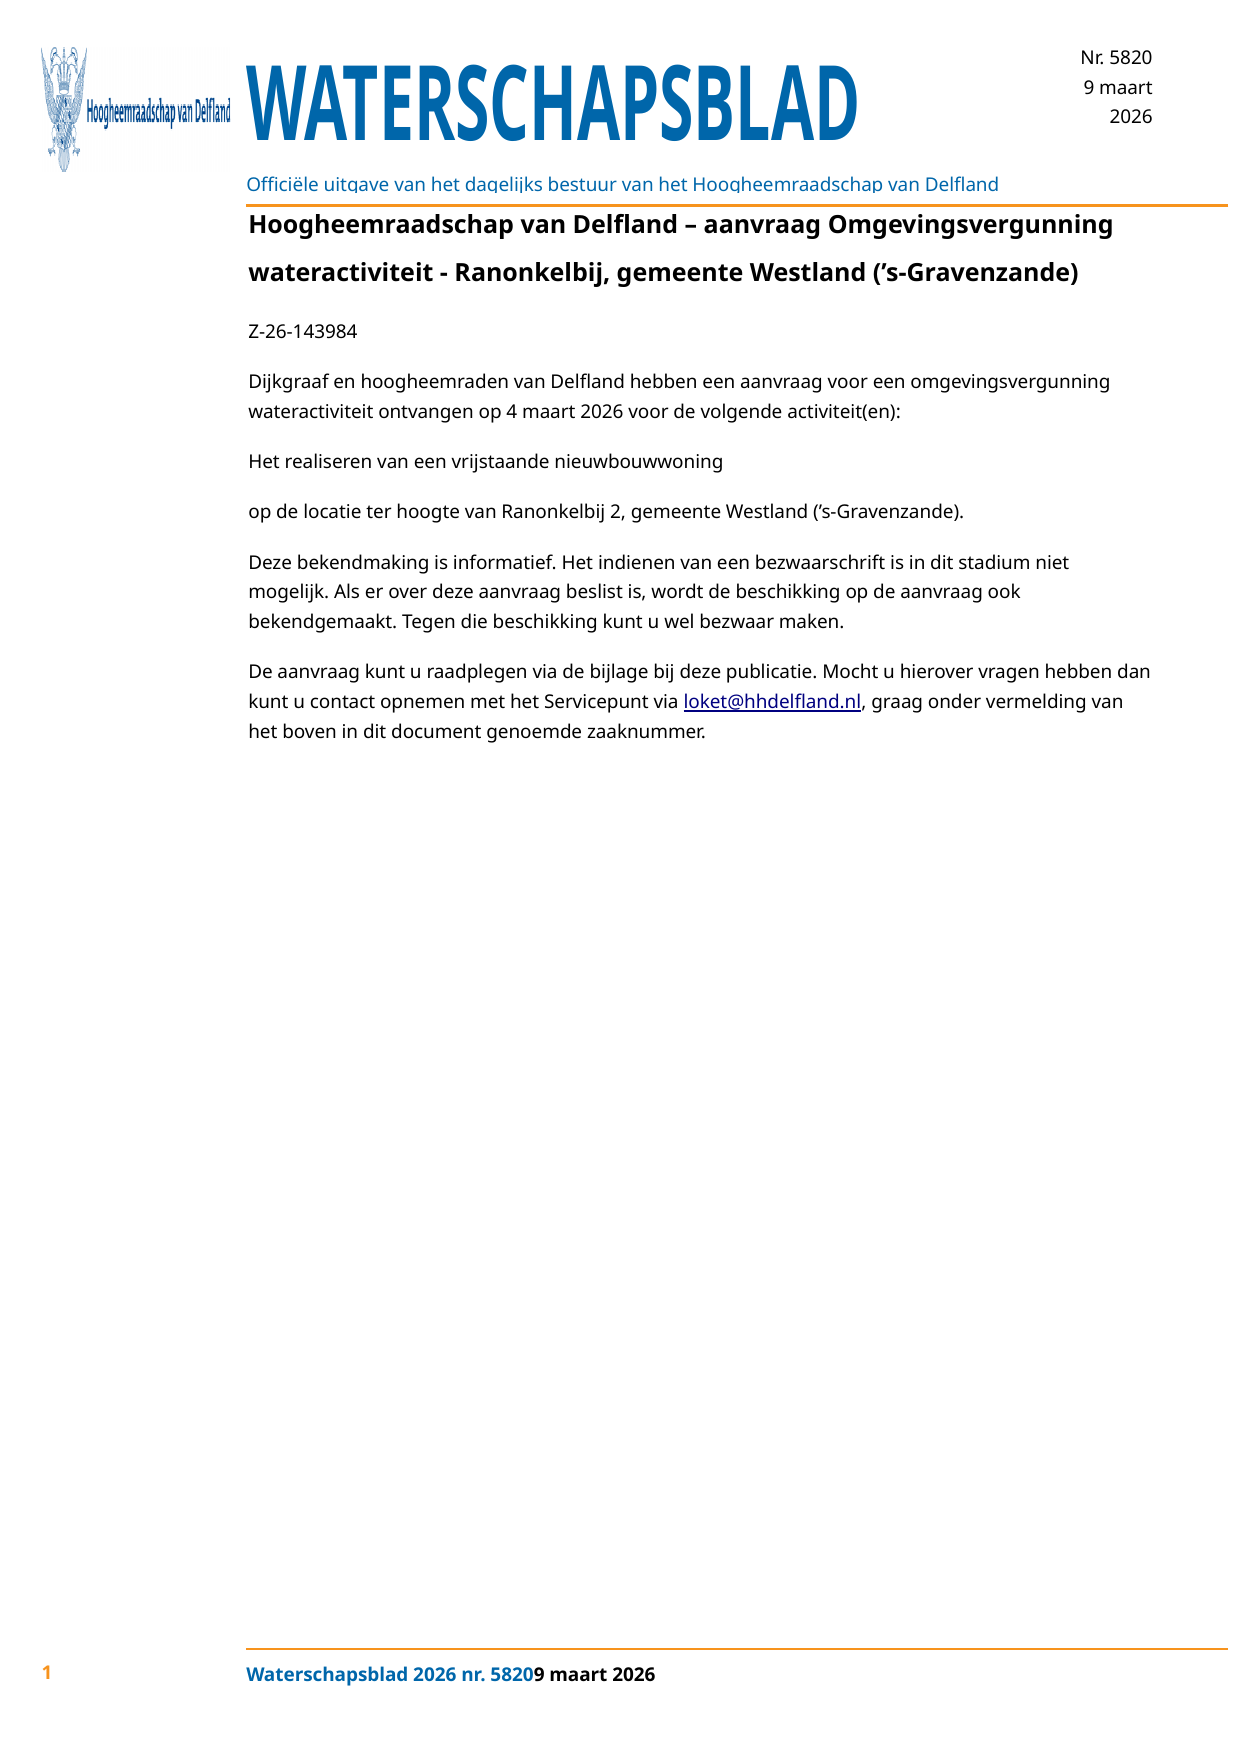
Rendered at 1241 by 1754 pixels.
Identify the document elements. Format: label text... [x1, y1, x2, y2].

text Hoogheemraadschap van Delfland – aanvraag Omgevingsvergunning wateractiviteit - Ranonkelbij, gemeente Westland (’s-Gravenzande) [248, 207, 1152, 288]
text De aanvraag kunt u raadplegen via de bijlage bij deze publicatie. Mocht u hierover vragen hebben dan kunt u contact opnemen met het Servicepunt via loket@hhdelfland.nl, graag onder vermelding van het boven in dit document genoemde zaaknummer. [248, 659, 1152, 744]
text Het realiseren van een vrijstaande nieuwbouwwoning [248, 448, 1152, 474]
text op de locatie ter hoogte van Ranonkelbij 2, gemeente Westland (’s-Gravenzande). [248, 499, 1152, 524]
text Deze bekendmaking is informatief. Het indienen van een bezwaarschrift is in dit stadium niet mogelijk. Als er over deze aanvraag beslist is, wordt de beschikking op de aanvraag ook bekendgemaakt. Tegen die beschikking kunt u wel bezwaar maken. [248, 549, 1152, 634]
text Z-26-143984 [248, 318, 1152, 344]
text Dijkgraaf en hoogheemraden van Delfland hebben een aanvraag voor een omgevingsvergunning wateractiviteit ontvangen op 4 maart 2026 voor de volgende activiteit(en): [248, 368, 1152, 424]
picture [41, 47, 231, 172]
